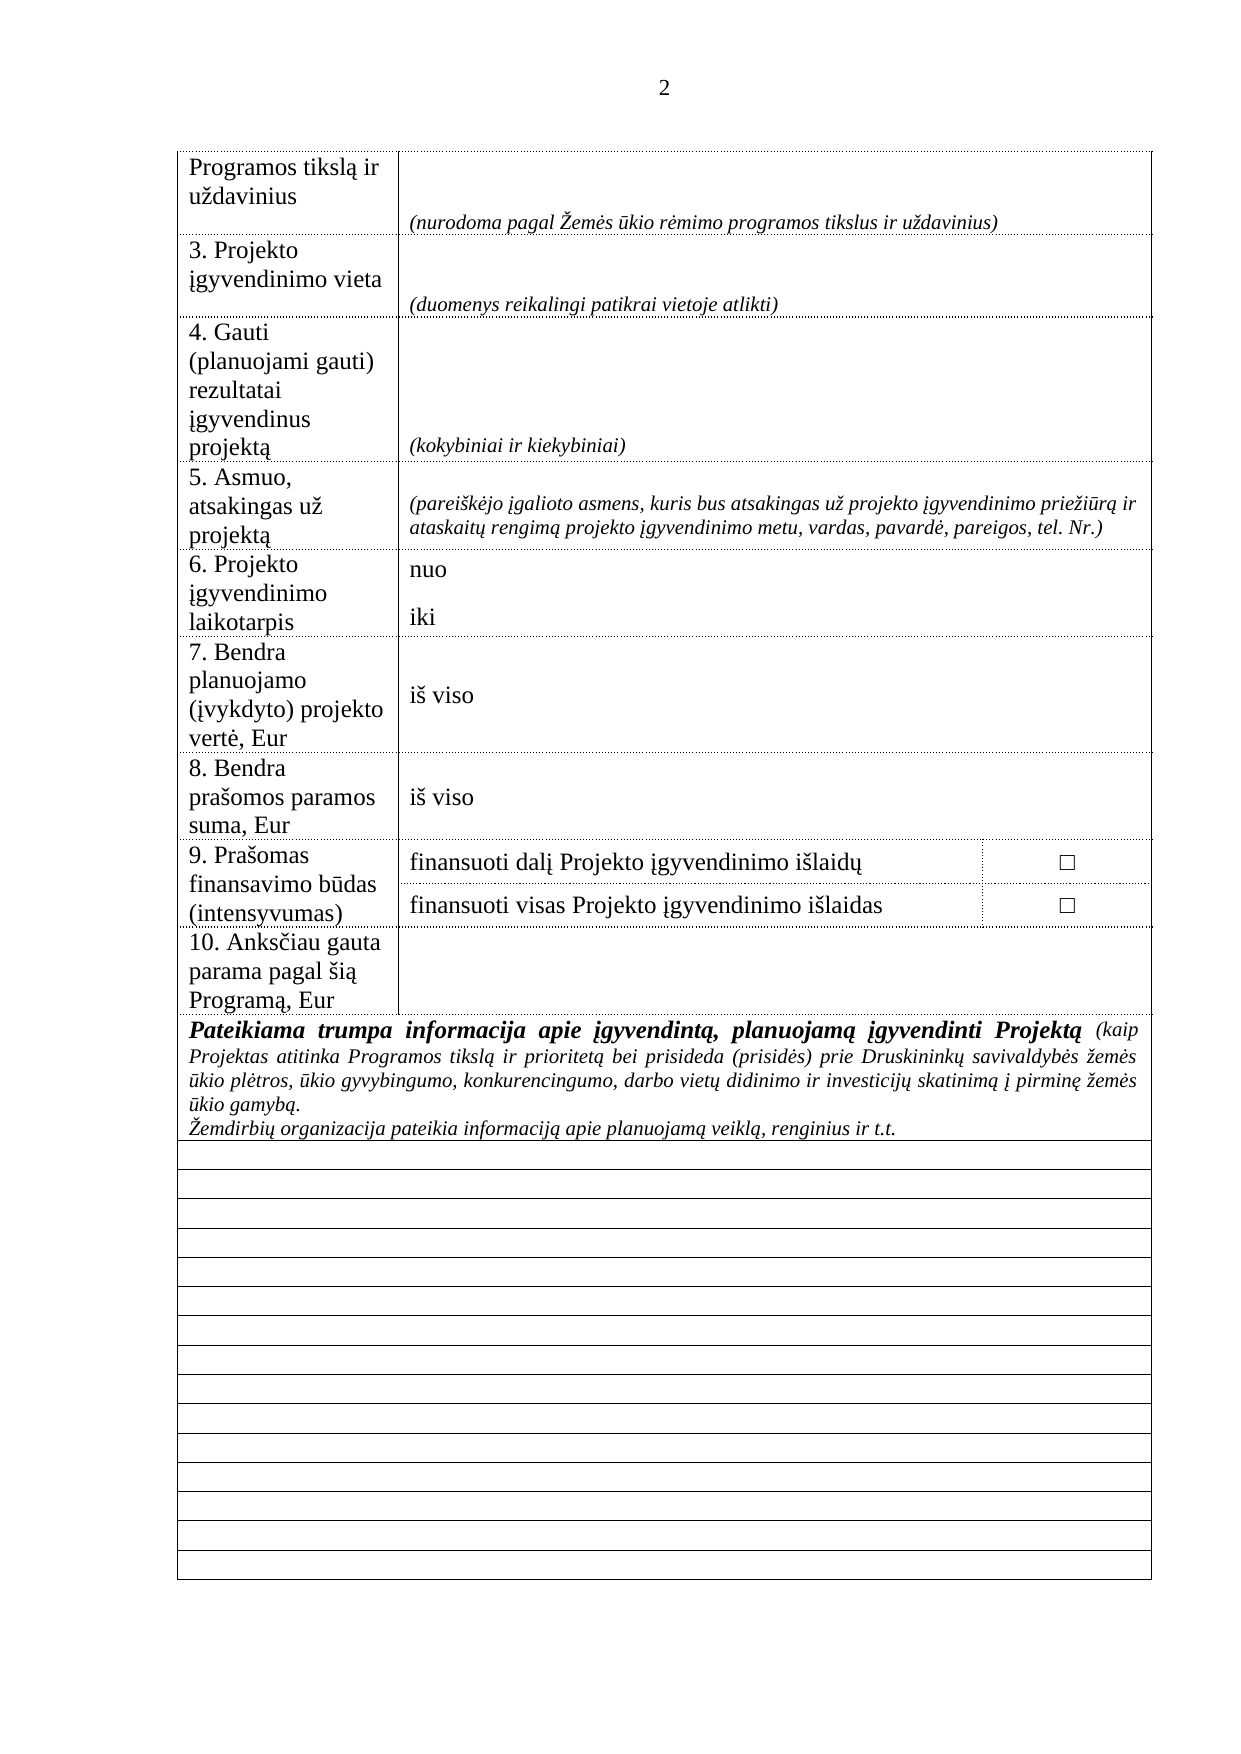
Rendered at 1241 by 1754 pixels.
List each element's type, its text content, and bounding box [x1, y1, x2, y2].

table_cell [178, 1141, 1151, 1169]
table_cell [178, 1463, 1151, 1491]
table_cell Programos tikslą ir uždavinius [178, 151, 398, 234]
table_cell finansuoti visas Projekto įgyvendinimo išlaidas [399, 883, 982, 926]
table_cell [178, 1229, 1151, 1257]
table_cell iš viso [399, 752, 1151, 839]
table_cell (nurodoma pagal Žemės ūkio rėmimo programos tikslus ir uždavinius) [399, 151, 1151, 234]
table_cell [178, 1170, 1151, 1198]
table_cell [178, 1404, 1151, 1432]
table_cell iš viso [399, 636, 1151, 752]
table_cell [178, 1492, 1151, 1520]
table_cell [178, 1375, 1151, 1403]
table_cell 3. Projekto įgyvendinimo vieta [178, 234, 398, 316]
table_cell [178, 1258, 1151, 1286]
table_cell Pateikiama trumpa informacija apie įgyvendintą, planuojamą įgyvendinti Projektą (kaip Projektas atitinka Programos tikslą ir prioritetą bei prisideda (prisidės) prie Druskininkų savivaldybės žemės ūkio plėtros, ūkio gyvybingumo, konkurencingumo, darbo vietų didinimo ir investicijų skatinimą į pirminę žemės ūkio gamybą. Žemdirbių organizacija pateikia informaciją apie planuojamą veiklą, renginius ir t.t. [178, 1014, 1151, 1140]
table_cell 9. Prašomas finansavimo būdas (intensyvumas) [178, 839, 398, 926]
table_cell [178, 1521, 1151, 1549]
table_cell 10. Anksčiau gauta parama pagal šią Programą, Eur [178, 926, 398, 1014]
table_cell [178, 1346, 1151, 1374]
table_cell [178, 1287, 1151, 1315]
table_cell [178, 1199, 1151, 1228]
table_cell (pareiškėjo įgalioto asmens, kuris bus atsakingas už projekto įgyvendinimo priežiūrą ir ataskaitų rengimą projekto įgyvendinimo metu, vardas, pavardė, pareigos, tel. Nr.) [399, 461, 1151, 548]
table_cell 7. Bendra planuojamo (įvykdyto) projekto vertė, Eur [178, 636, 398, 752]
table_cell [178, 1316, 1151, 1345]
table_cell [178, 1551, 1151, 1579]
table_cell 8. Bendra prašomos paramos suma, Eur [178, 752, 398, 839]
table_cell [178, 1434, 1151, 1462]
table_cell □ [983, 883, 1151, 926]
table_cell □ [983, 839, 1151, 882]
table_cell finansuoti dalį Projekto įgyvendinimo išlaidų [399, 839, 982, 882]
table_cell [399, 926, 1151, 1014]
table_cell (kokybiniai ir kiekybiniai) [399, 316, 1151, 461]
table_cell nuo iki [399, 549, 1151, 636]
table_cell (duomenys reikalingi patikrai vietoje atlikti) [399, 234, 1151, 316]
table_cell 6. Projekto įgyvendinimo laikotarpis [178, 549, 398, 636]
table_cell 4. Gauti (planuojami gauti) rezultatai įgyvendinus projektą [178, 316, 398, 461]
table_cell 5. Asmuo, atsakingas už projektą [178, 461, 398, 548]
